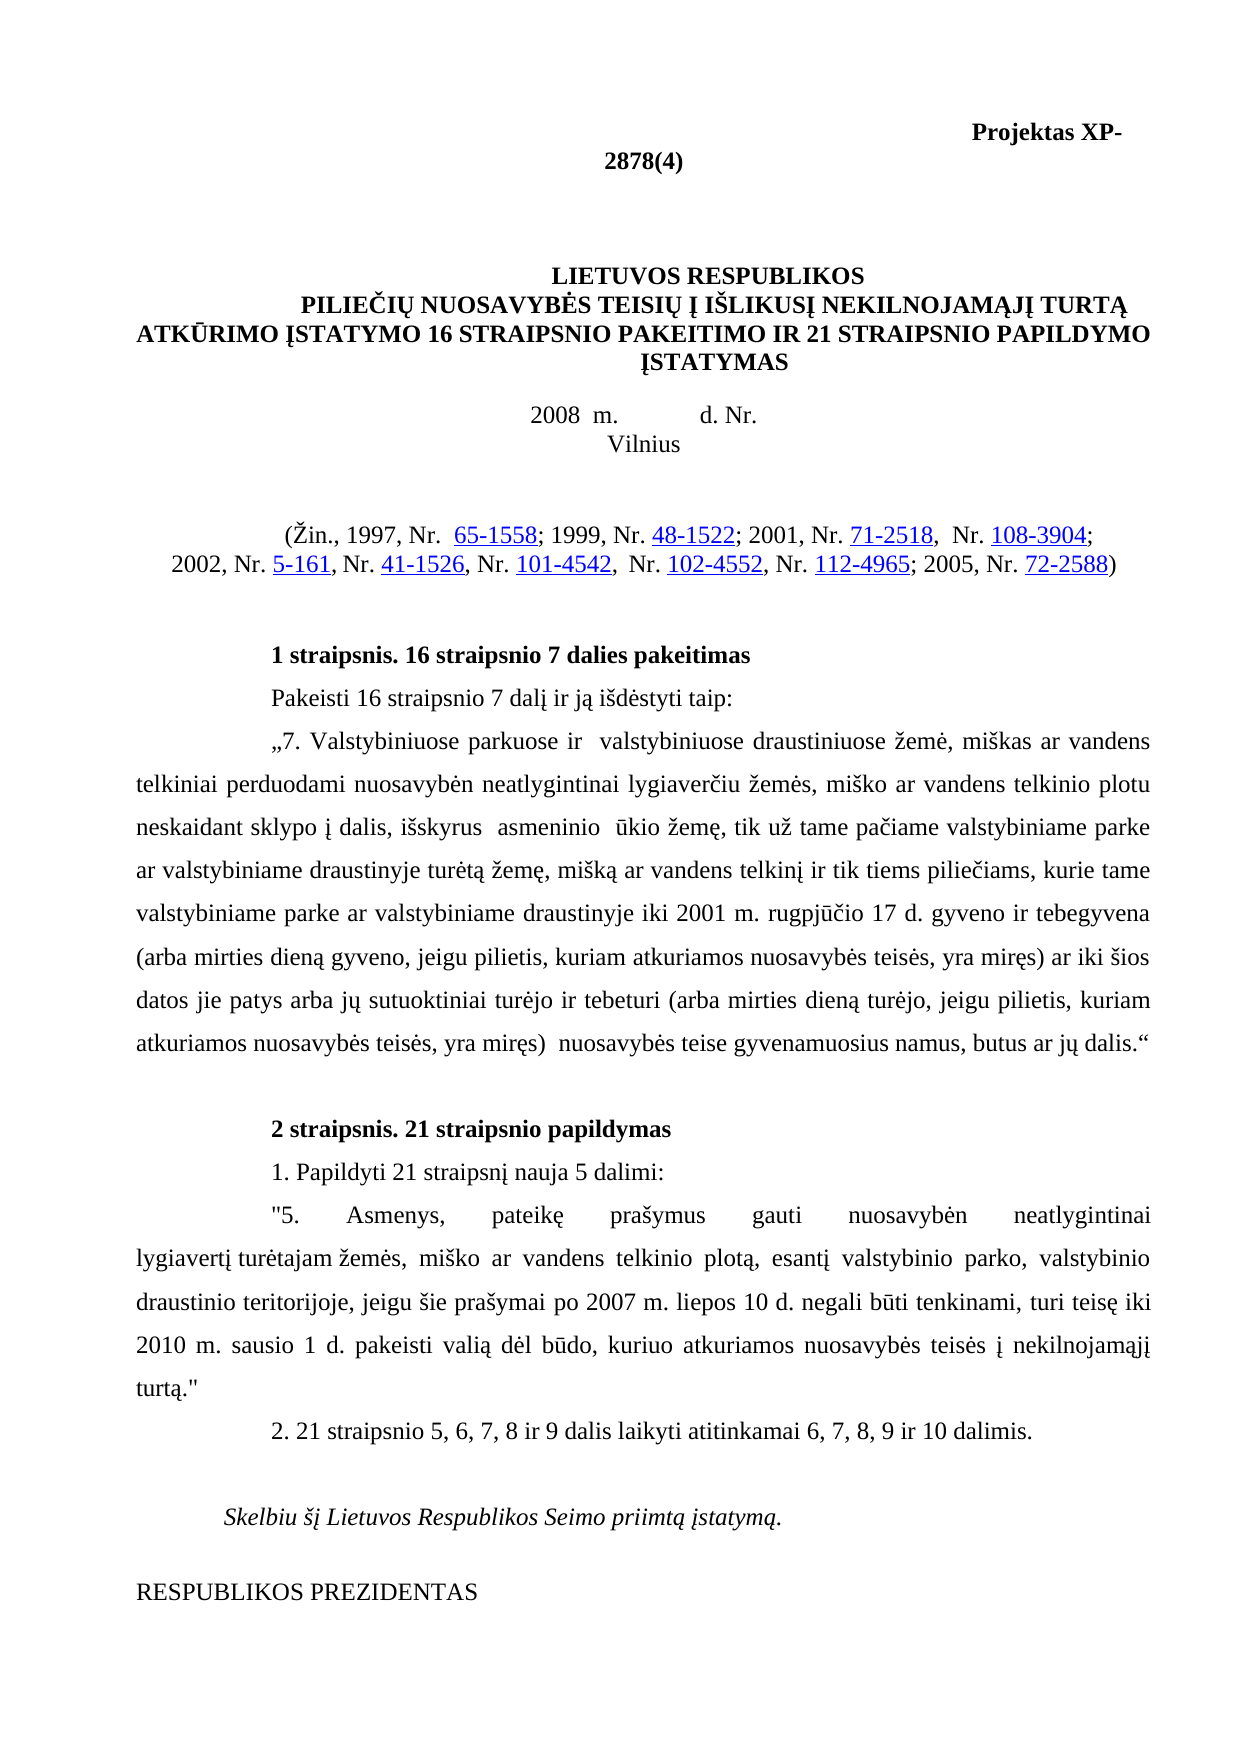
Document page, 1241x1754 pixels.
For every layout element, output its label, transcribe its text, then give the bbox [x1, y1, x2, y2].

text piliečių nuosavybės teisių į išlikusį nekilnojamąjį turtą atkūrimo įstatymo 16 straipsnio pakeitimo ir 21 straipsnio papildymo [136, 290, 1152, 347]
text „7. Valstybiniuose parkuose ir valstybiniuose draustiniuose žemė, miškas ar vandens telkiniai perduodami nuosavybėn neatlygintinai lygiaverčiu žemės, miško ar vandens telkinio plotu neskaidant sklypo į dalis, išskyrus asmeninio ūkio žemę, tik už tame pačiame valstybiniame parke ar valstybiniame draustinyje turėtą žemę, mišką ar vandens telkinį ir tik tiems piliečiams, kurie tame valstybiniame parke ar valstybiniame draustinyje iki 2001 m. rugpjūčio 17 d. gyveno ir tebegyvena (arba mirties dieną gyveno, jeigu pilietis, kuriam atkuriamos nuosavybės teisės, yra miręs) ar iki šios datos jie patys arba jų sutuoktiniai turėjo ir tebeturi (arba mirties dieną turėjo, jeigu pilietis, kuriam atkuriamos nuosavybės teisės, yra miręs) nuosavybės teise gyvenamuosius namus, butus ar jų dalis.“ [136, 726, 1152, 1057]
text RESPUBLIKOS PREZIDENTAS [136, 1577, 1152, 1606]
text (Žin., 1997, Nr. 65-1558; 1999, Nr. 48-1522; 2001, Nr. 71-2518, Nr. 108-3904; 2002, Nr. 5-161, Nr. 41-1526, Nr. 101-4542, Nr. 102-4552, Nr. 112-4965; 2005, Nr. 72-2588) [136, 520, 1152, 577]
text Pakeisti 16 straipsnio 7 dalį ir ją išdėstyti taip: [136, 683, 1152, 712]
text įstatymas [136, 347, 1152, 376]
text 1. Papildyti 21 straipsnį nauja 5 dalimi: [136, 1157, 1152, 1186]
text Skelbiu šį Lietuvos Respublikos Seimo priimtą įstatymą. [136, 1502, 1152, 1531]
text 2. 21 straipsnio 5, 6, 7, 8 ir 9 dalis laikyti atitinkamai 6, 7, 8, 9 ir 10 dalimis. [136, 1416, 1152, 1445]
text 2008 m. d. Nr. Vilnius [136, 400, 1152, 458]
text Lietuvos Respublikos [136, 261, 1152, 290]
text 1 straipsnis. 16 straipsnio 7 dalies pakeitimas [136, 640, 1152, 668]
text "5. Asmenys, pateikę prašymus gauti nuosavybėn neatlygintinai lygiavertį turėtajam žemės, miško ar vandens telkinio plotą, esantį valstybinio parko, valstybinio draustinio teritorijoje, jeigu šie prašymai po 2007 m. liepos 10 d. negali būti tenkinami, turi teisę iki 2010 m. sausio 1 d. pakeisti valią dėl būdo, kuriuo atkuriamos nuosavybės teisės į nekilnojamąjį turtą." [136, 1200, 1152, 1402]
text 2 straipsnis. 21 straipsnio papildymas [136, 1114, 1152, 1143]
text Projektas XP-2878(4) [136, 117, 1152, 175]
